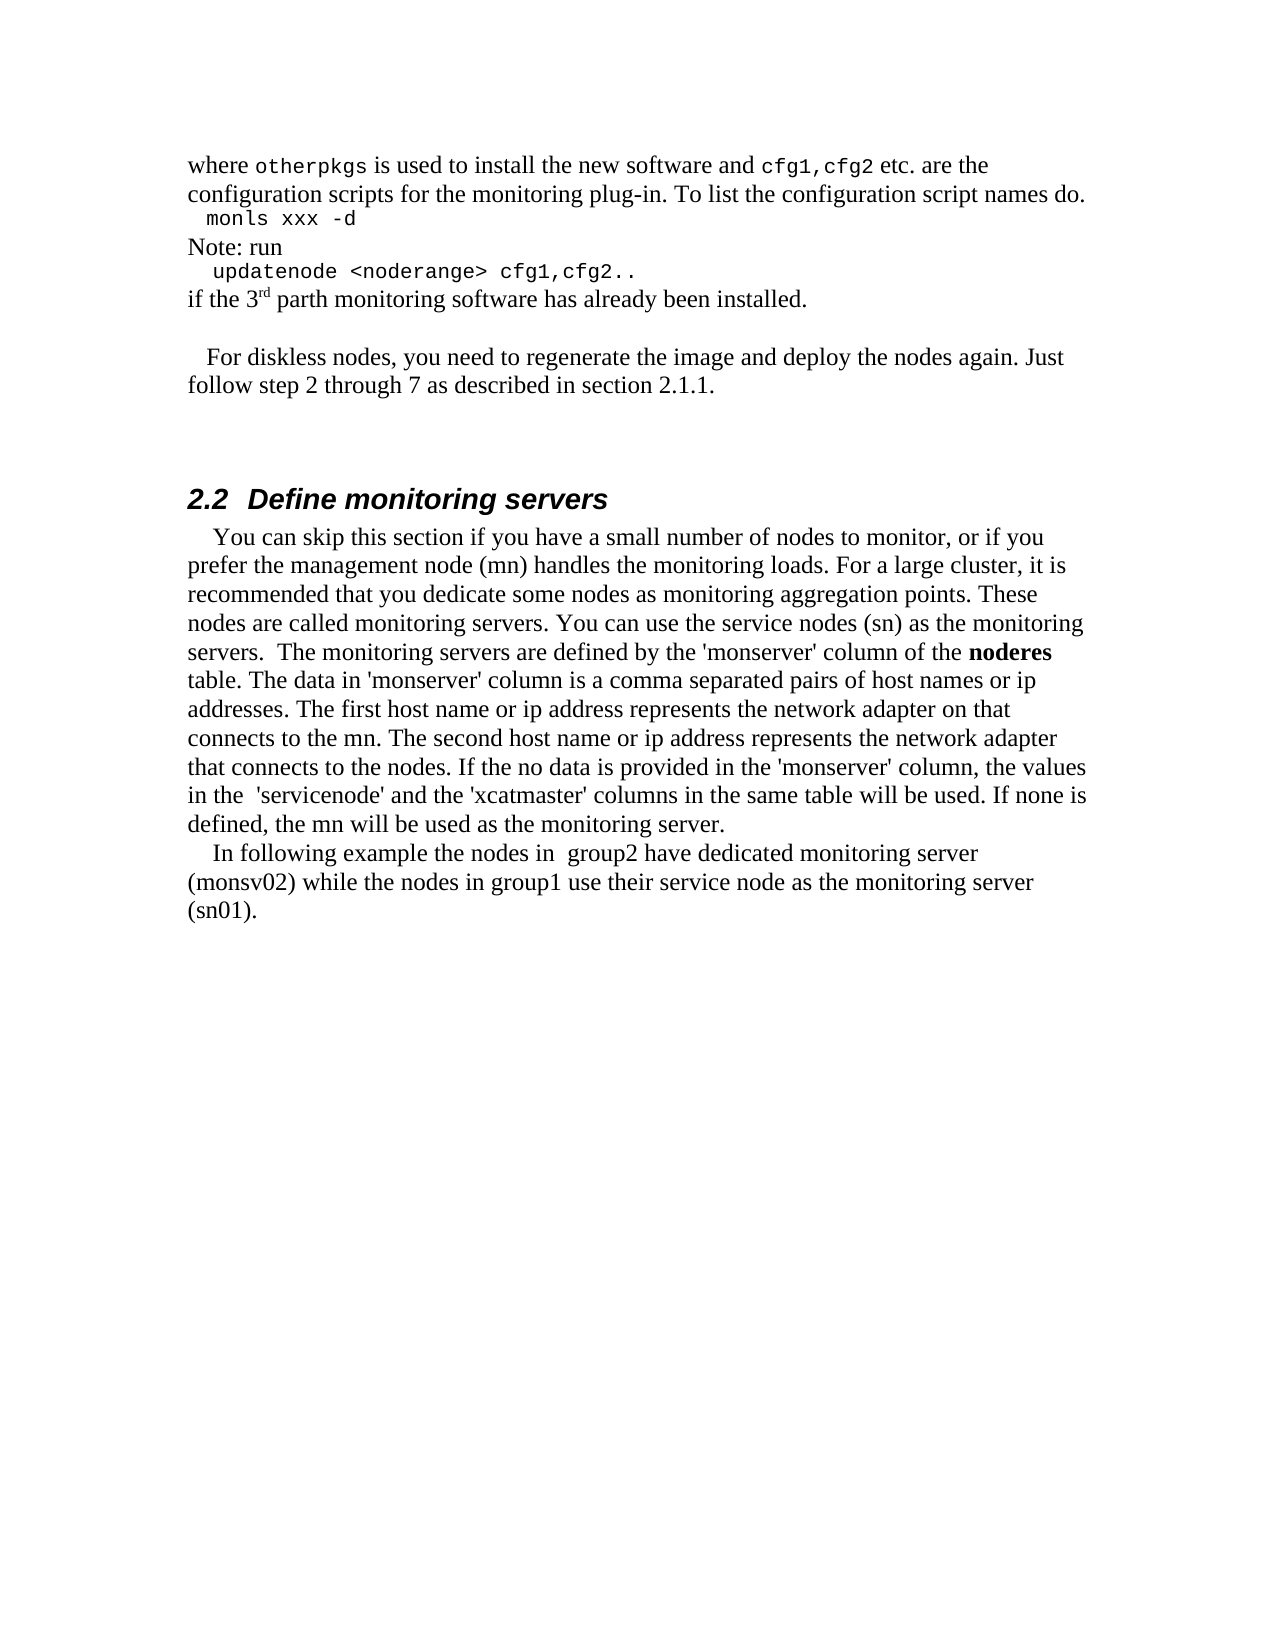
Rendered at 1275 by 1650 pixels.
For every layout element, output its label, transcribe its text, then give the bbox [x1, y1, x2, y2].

subtitle Define monitoring servers [187, 482, 1087, 515]
text where otherpkgs is used to install the new software and cfg1,cfg2 etc. are the configuration scripts for the monitoring plug-in. To list the configuration script names do. [187, 150, 1087, 208]
text In following example the nodes in group2 have dedicated monitoring server (monsv02) while the nodes in group1 use their service node as the monitoring server (sn01). [187, 838, 1087, 924]
text Note: run [187, 232, 1087, 261]
text You can skip this section if you have a small number of nodes to monitor, or if you prefer the management node (mn) handles the monitoring loads. For a large cluster, it is recommended that you dedicate some nodes as monitoring aggregation points. These nodes are called monitoring servers. You can use the service nodes (sn) as the monitoring servers. The monitoring servers are defined by the 'monserver' column of the noderes table. The data in 'monserver' column is a comma separated pairs of host names or ip addresses. The first host name or ip address represents the network adapter on that connects to the mn. The second host name or ip address represents the network adapter that connects to the nodes. If the no data is provided in the 'monserver' column, the values in the 'servicenode' and the 'xcatmaster' columns in the same table will be used. If none is defined, the mn will be used as the monitoring server. [187, 522, 1087, 838]
text updatenode <noderange> cfg1,cfg2.. [187, 261, 1087, 284]
text monls xxx -d [187, 208, 1087, 232]
text For diskless nodes, you need to regenerate the image and deploy the nodes again. Just follow step 2 through 7 as described in section 2.1.1. [187, 342, 1087, 399]
text if the 3rd parth monitoring software has already been installed. [187, 284, 1087, 313]
